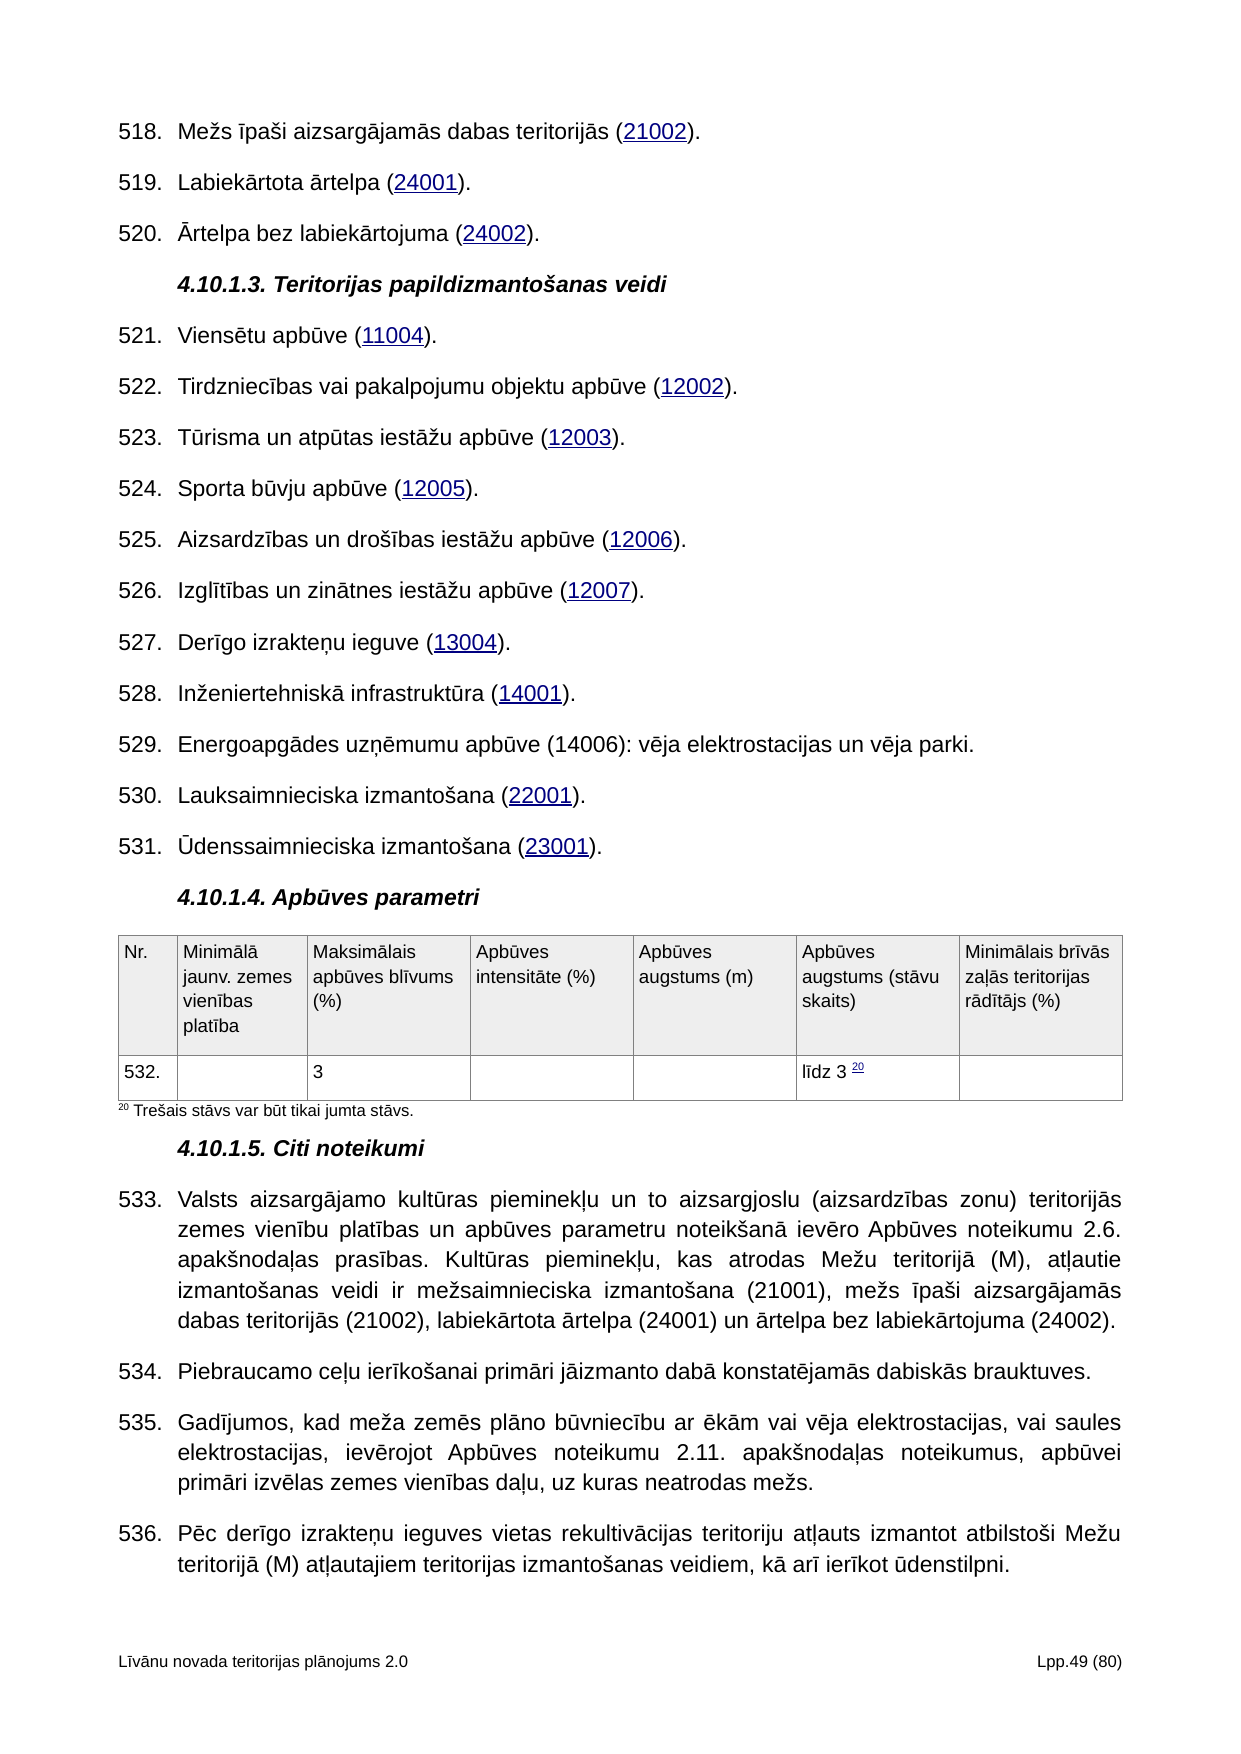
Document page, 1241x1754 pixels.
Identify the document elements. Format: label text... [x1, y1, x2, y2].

table_cell [634, 1056, 796, 1100]
table_header Apbūves augstums (m) [634, 936, 796, 1055]
table_header Minimālais brīvās zaļās teritorijas rādītājs (%) [960, 936, 1122, 1055]
table_cell 3 [308, 1056, 470, 1100]
table_cell [960, 1056, 1122, 1100]
text 526. Izglītības un zinātnes iestāžu apbūve (12007). [118, 577, 1122, 604]
text 528. Inženiertehniskā infrastruktūra (14001). [118, 679, 1122, 706]
table_cell līdz 3 20 [797, 1056, 959, 1100]
text 522. Tirdzniecības vai pakalpojumu objektu apbūve (12002). [118, 373, 1122, 400]
text 520. Ārtelpa bez labiekārtojuma (24002). [118, 220, 1122, 247]
text 525. Aizsardzības un drošības iestāžu apbūve (12006). [118, 526, 1122, 553]
table_cell 532. [119, 1056, 177, 1100]
table_cell [178, 1056, 307, 1100]
table_header Minimālā jaunv. zemes vienības platība [178, 936, 307, 1055]
text 530. Lauksaimnieciska izmantošana (22001). [118, 782, 1122, 808]
subtitle 4.10.1.4. Apbūves parametri [177, 884, 1122, 910]
text 529. Energoapgādes uzņēmumu apbūve (14006): vēja elektrostacijas un vēja parki. [118, 731, 1122, 757]
text 535. Gadījumos, kad meža zemēs plāno būvniecību ar ēkām vai vēja elektrostacijas, vai saules elektrostacijas, ievērojot Apbūves noteikumu 2.11. apakšnodaļas noteikumus, apbūvei primāri izvēlas zemes vienības daļu, uz kuras neatrodas mežs. [118, 1409, 1122, 1496]
text 536. Pēc derīgo izrakteņu ieguves vietas rekultivācijas teritoriju atļauts izmantot atbilstoši Mežu teritorijā (M) atļautajiem teritorijas izmantošanas veidiem, kā arī ierīkot ūdenstilpni. [118, 1520, 1122, 1577]
table_cell [471, 1056, 633, 1100]
table_header Apbūves augstums (stāvu skaits) [797, 936, 959, 1055]
table_header Nr. [119, 936, 177, 1055]
text 519. Labiekārtota ārtelpa (24001). [118, 169, 1122, 196]
text 523. Tūrisma un atpūtas iestāžu apbūve (12003). [118, 424, 1122, 451]
subtitle 4.10.1.5. Citi noteikumi [177, 1135, 1122, 1161]
text 531. Ūdenssaimnieciska izmantošana (23001). [118, 833, 1122, 859]
text 533. Valsts aizsargājamo kultūras pieminekļu un to aizsargjoslu (aizsardzības zonu) teritorijās zemes vienību platības un apbūves parametru noteikšanā ievēro Apbūves noteikumu 2.6. apakšnodaļas prasības. Kultūras pieminekļu, kas atrodas Mežu teritorijā (M), atļautie izmantošanas veidi ir mežsaimnieciska izmantošana (21001), mežs īpaši aizsargājamās dabas teritorijās (21002), labiekārtota ārtelpa (24001) un ārtelpa bez labiekārtojuma (24002). [118, 1186, 1122, 1333]
table_header Apbūves intensitāte (%) [471, 936, 633, 1055]
subtitle 4.10.1.3. Teritorijas papildizmantošanas veidi [177, 271, 1122, 298]
text 20 Trešais stāvs var būt tikai jumta stāvs. [118, 1101, 1122, 1120]
table_header Maksimālais apbūves blīvums (%) [308, 936, 470, 1055]
text 518. Mežs īpaši aizsargājamās dabas teritorijās (21002). [118, 118, 1122, 144]
text 527. Derīgo izrakteņu ieguve (13004). [118, 628, 1122, 655]
text 534. Piebraucamo ceļu ierīkošanai primāri jāizmanto dabā konstatējamās dabiskās brauktuves. [118, 1358, 1122, 1384]
text 521. Viensētu apbūve (11004). [118, 322, 1122, 349]
text 524. Sporta būvju apbūve (12005). [118, 475, 1122, 502]
